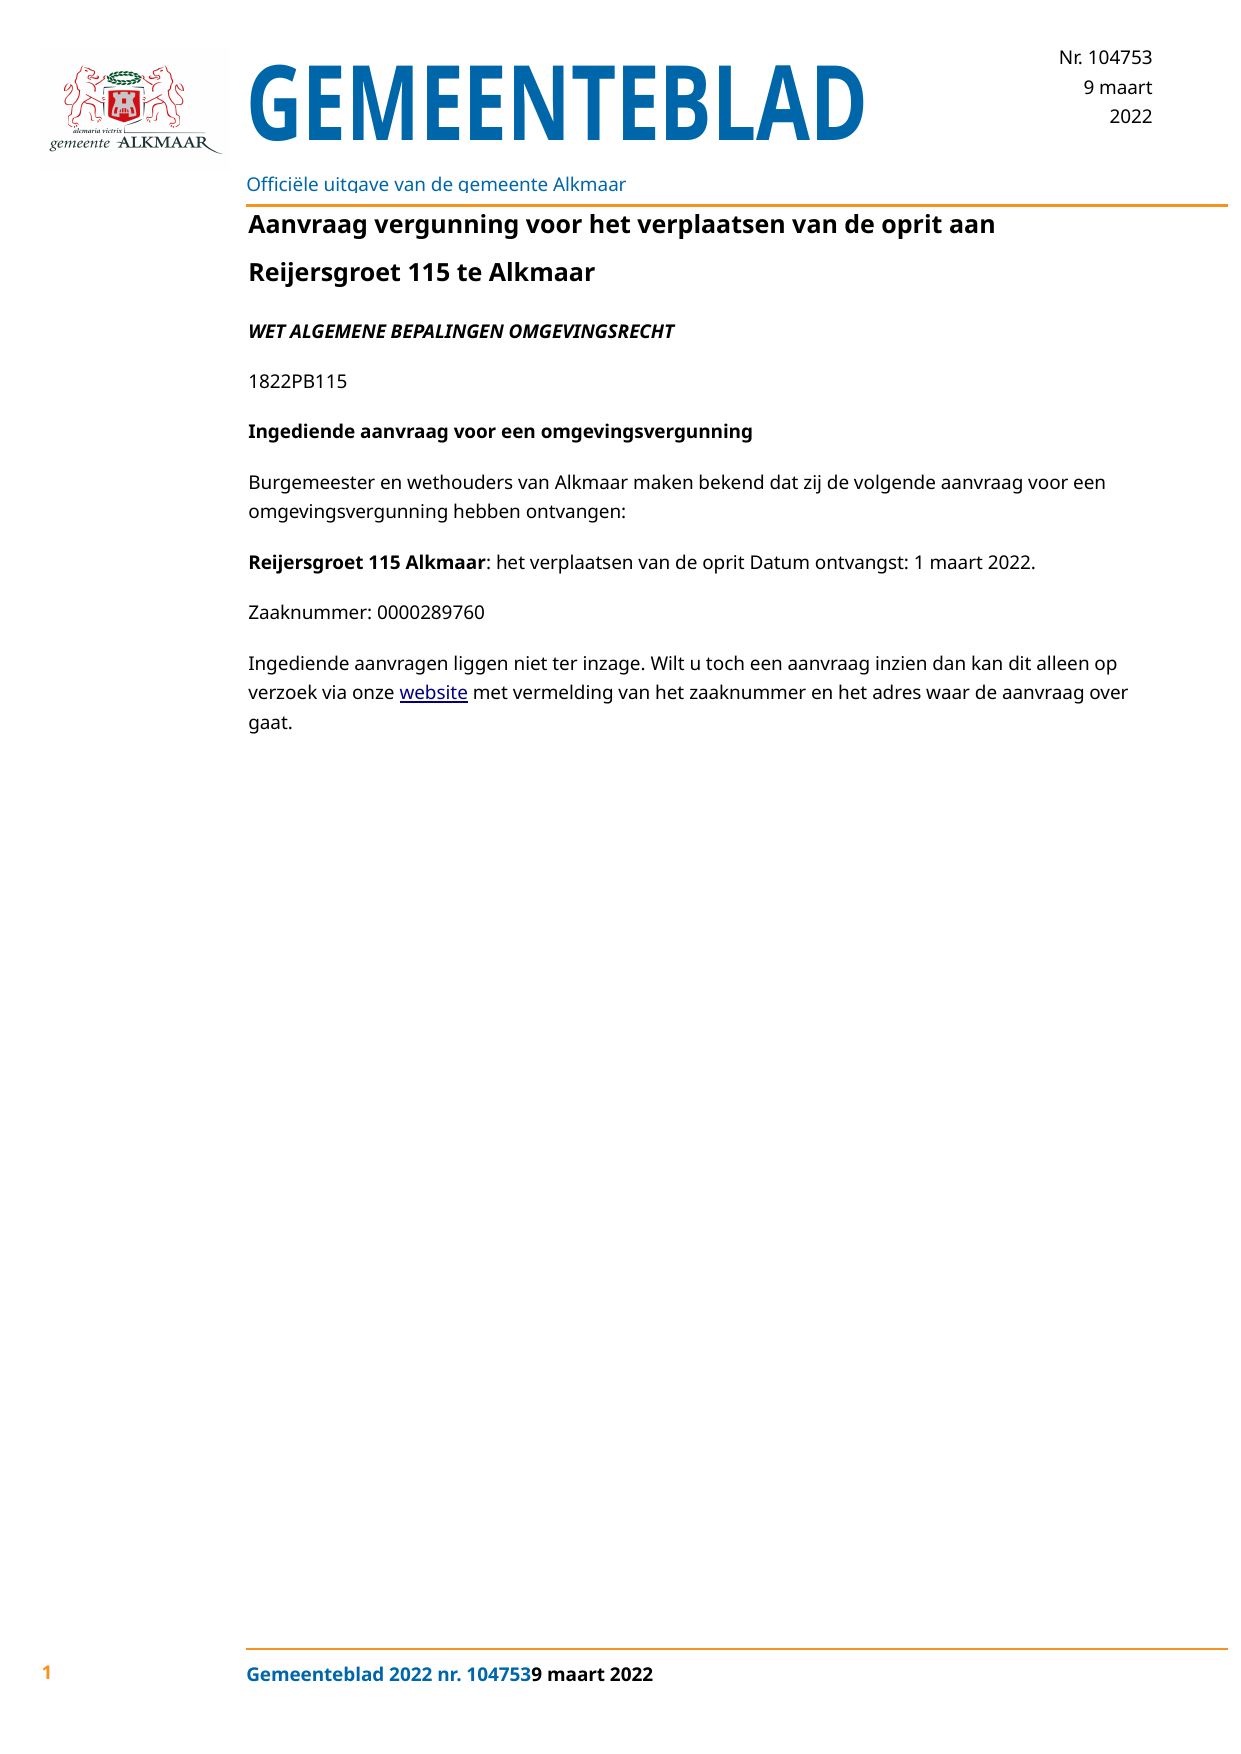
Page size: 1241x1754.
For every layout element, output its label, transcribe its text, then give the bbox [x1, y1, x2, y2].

text Ingediende aanvragen liggen niet ter inzage. Wilt u toch een aanvraag inzien dan kan dit alleen op verzoek via onze website met vermelding van het zaaknummer en het adres waar de aanvraag over gaat. [248, 650, 1152, 735]
text Zaaknummer: 0000289760 [248, 599, 1152, 625]
text Ingediende aanvraag voor een omgevingsvergunning [248, 419, 1152, 444]
text Aanvraag vergunning voor het verplaatsen van de oprit aan Reijersgroet 115 te Alkmaar [248, 207, 1152, 288]
text WET ALGEMENE BEPALINGEN OMGEVINGSRECHT [248, 318, 1152, 344]
text Reijersgroet 115 Alkmaar: het verplaatsen van de oprit Datum ontvangst: 1 maart 2022. [248, 549, 1152, 575]
text Burgemeester en wethouders van Alkmaar maken bekend dat zij de volgende aanvraag voor een omgevingsvergunning hebben ontvangen: [248, 469, 1152, 524]
picture [41, 47, 231, 172]
text 1822PB115 [248, 368, 1152, 394]
